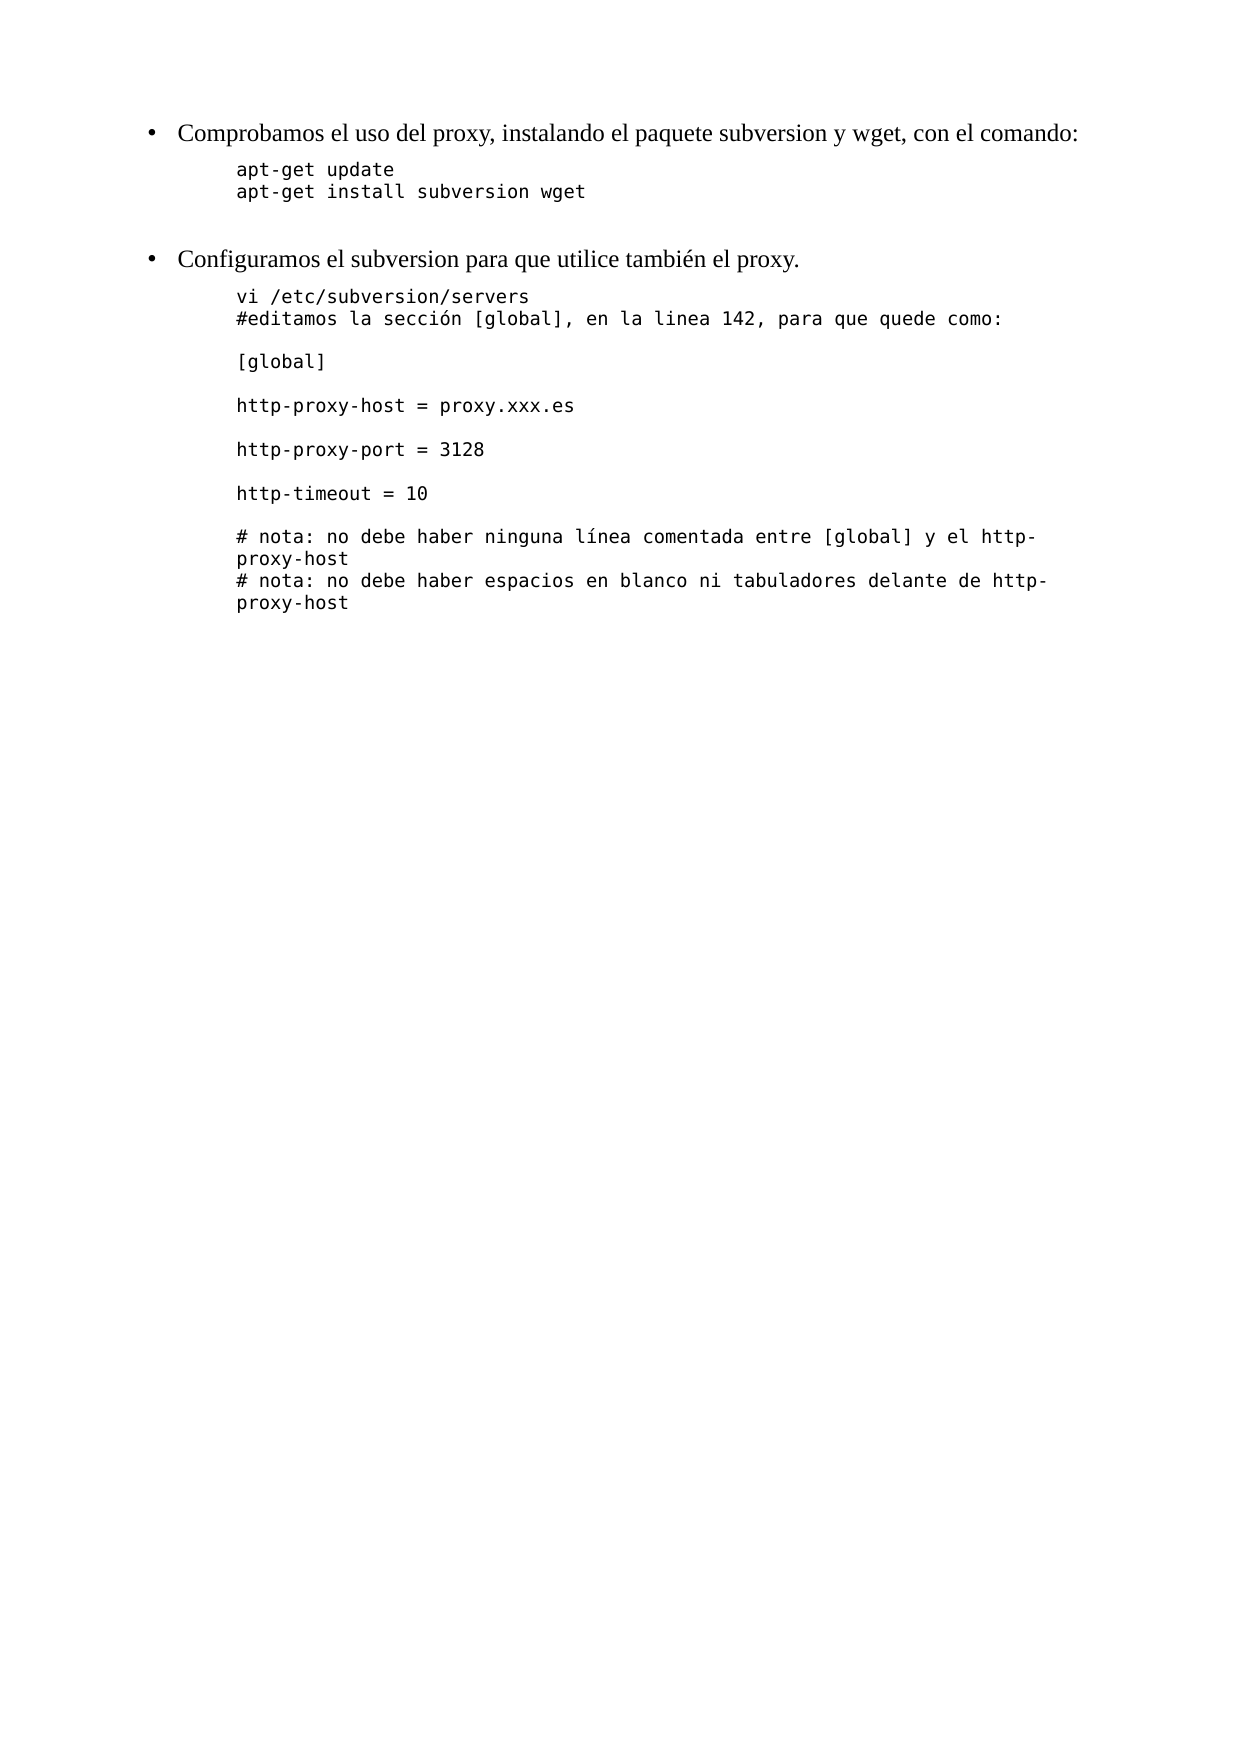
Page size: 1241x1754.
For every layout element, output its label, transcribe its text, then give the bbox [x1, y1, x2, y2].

list vi /etc/subversion/servers #editamos la sección [global], en la linea 142, para que quede como: [global] http-proxy-host = proxy.xxx.es http-proxy-port = 3128 http-timeout = 10 # nota: no debe haber ninguna línea comentada entre [global] y el http-proxy-host # nota: no debe haber espacios en blanco ni tabuladores delante de http-proxy-host [207, 286, 1063, 636]
list Comprobamos el uso del proxy, instalando el paquete subversion y wget, con el comando: [148, 118, 1122, 147]
list apt-get update apt-get install subversion wget [207, 159, 1063, 203]
list Configuramos el subversion para que utilice también el proxy. [148, 244, 1122, 273]
